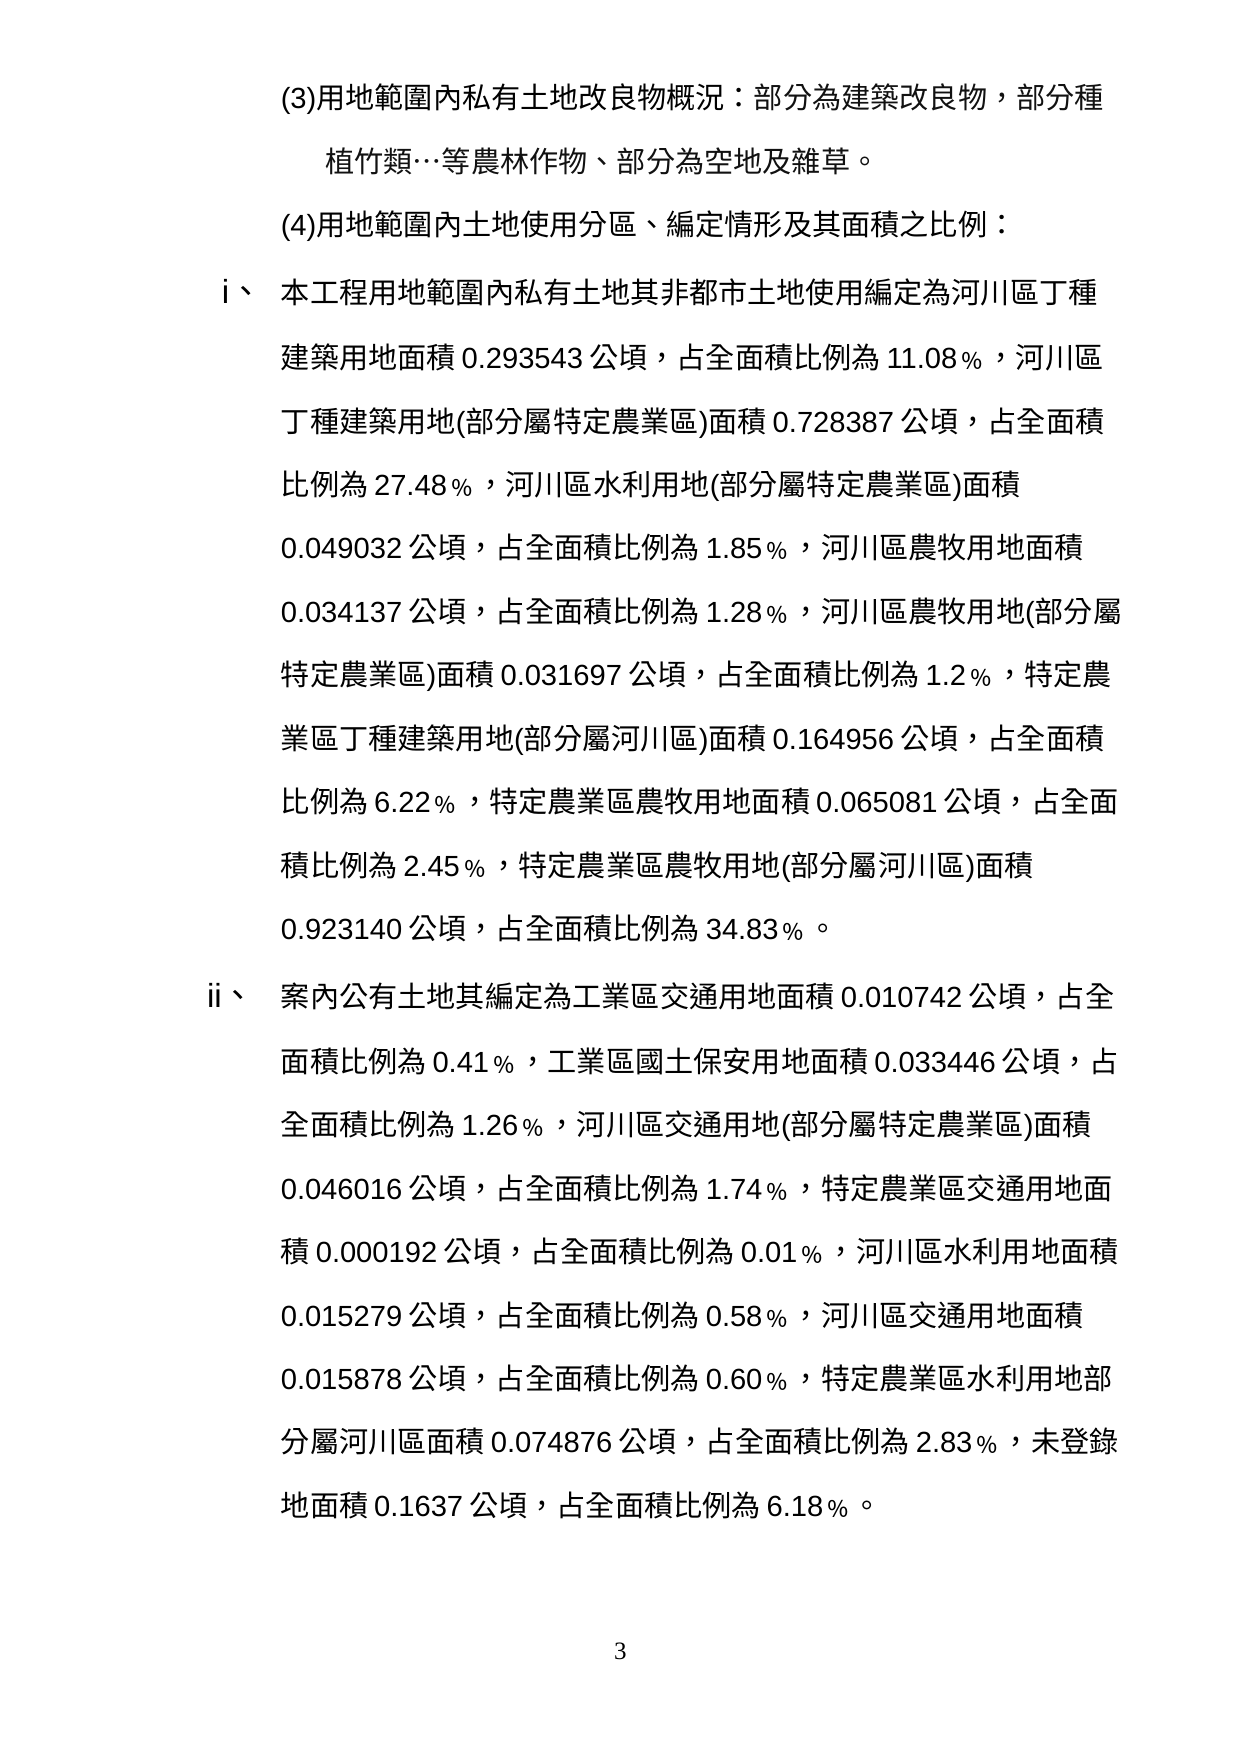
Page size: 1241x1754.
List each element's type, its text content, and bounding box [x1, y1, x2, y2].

text (3)用地範圍內私有土地改良物概況：部分為建築改良物，部分種植竹類…等農林作物、部分為空地及雜草。 [281, 75, 1122, 181]
list 本工程用地範圍內私有土地其非都市土地使用編定為河川區丁種建築用地面積0.293543公頃，占全面積比例為11.08﹪，河川區丁種建築用地(部分屬特定農業區)面積0.728387公頃，占全面積比例為27.48﹪，河川區水利用地(部分屬特定農業區)面積0.049032公頃，占全面積比例為1.85﹪，河川區農牧用地面積0.034137公頃，占全面積比例為1.28﹪，河川區農牧用地(部分屬特定農業區)面積0.031697公頃，占全面積比例為1.2﹪，特定農業區丁種建築用地(部分屬河川區)面積0.164956公頃，占全面積比例為6.22﹪，特定農業區農牧用地面積0.065081公頃，占全面積比例為2.45﹪，特定農業區農牧用地(部分屬河川區)面積0.923140公頃，占全面積比例為34.83﹪。 [222, 265, 1122, 948]
list 案內公有土地其編定為工業區交通用地面積0.010742公頃，占全面積比例為0.41﹪，工業區國土保安用地面積0.033446公頃，占全面積比例為1.26﹪，河川區交通用地(部分屬特定農業區)面積0.046016公頃，占全面積比例為1.74﹪，特定農業區交通用地面積0.000192公頃，占全面積比例為0.01﹪，河川區水利用地面積0.015279公頃，占全面積比例為0.58﹪，河川區交通用地面積0.015878公頃，占全面積比例為0.60﹪，特定農業區水利用地部分屬河川區面積0.074876公頃，占全面積比例為2.83﹪，未登錄地面積0.1637公頃，占全面積比例為6.18﹪。 [207, 969, 1122, 1525]
text (4)用地範圍內土地使用分區、編定情形及其面積之比例： [118, 202, 1122, 244]
